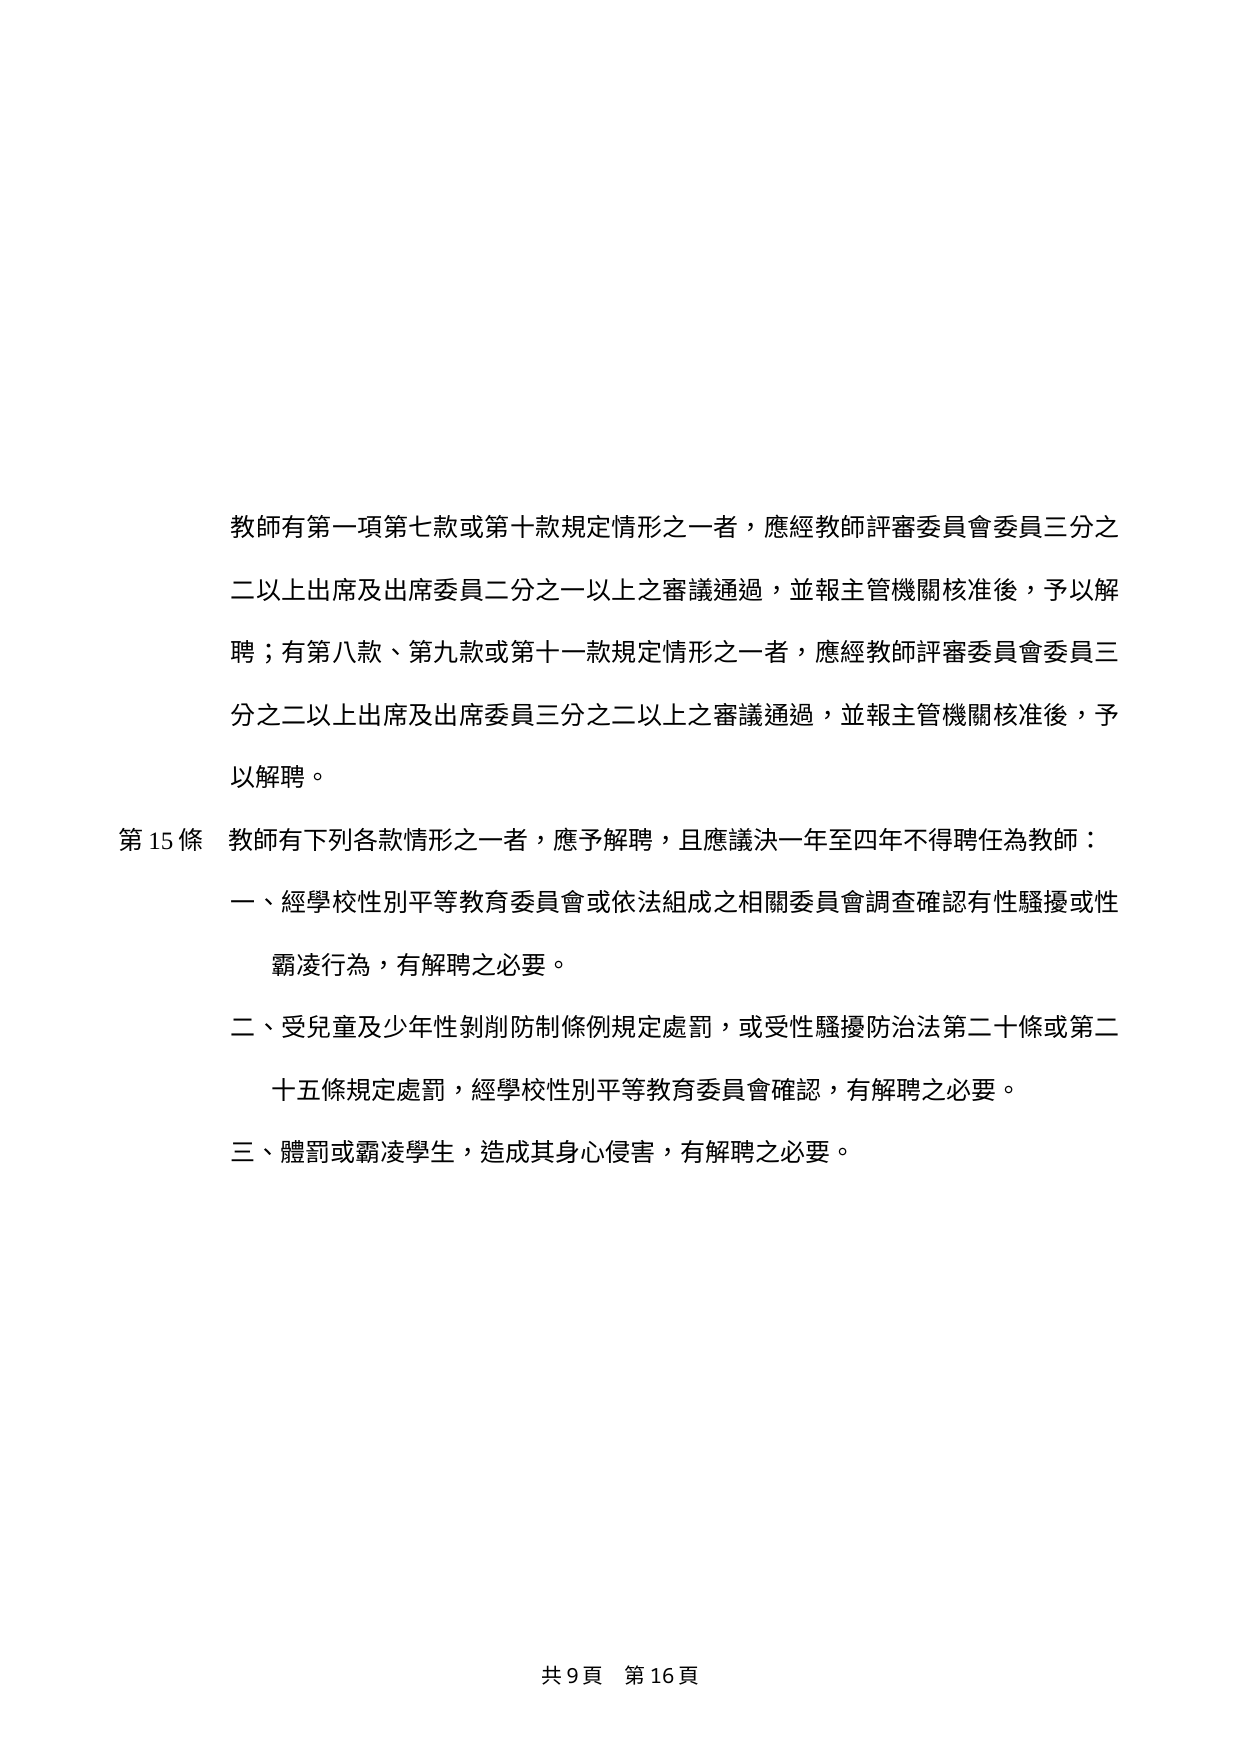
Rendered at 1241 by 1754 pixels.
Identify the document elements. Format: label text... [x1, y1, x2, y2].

text 教師有第一項第七款或第十款規定情形之一者，應經教師評審委員會委員三分之二以上出席及出席委員二分之一以上之審議通過，並報主管機關核准後，予以解聘；有第八款、第九款或第十一款規定情形之一者，應經教師評審委員會委員三分之二以上出席及出席委員三分之二以上之審議通過，並報主管機關核准後，予以解聘。 [230, 484, 1122, 797]
text 一、經學校性別平等教育委員會或依法組成之相關委員會調查確認有性騷擾或性霸凌行為，有解聘之必要。 [230, 859, 1122, 984]
text 三、體罰或霸凌學生，造成其身心侵害，有解聘之必要。 [230, 1109, 1122, 1172]
text 二、受兒童及少年性剝削防制條例規定處罰，或受性騷擾防治法第二十條或第二十五條規定處罰，經學校性別平等教育委員會確認，有解聘之必要。 [230, 984, 1122, 1109]
text 第15條 教師有下列各款情形之一者，應予解聘，且應議決一年至四年不得聘任為教師： [118, 797, 1122, 859]
